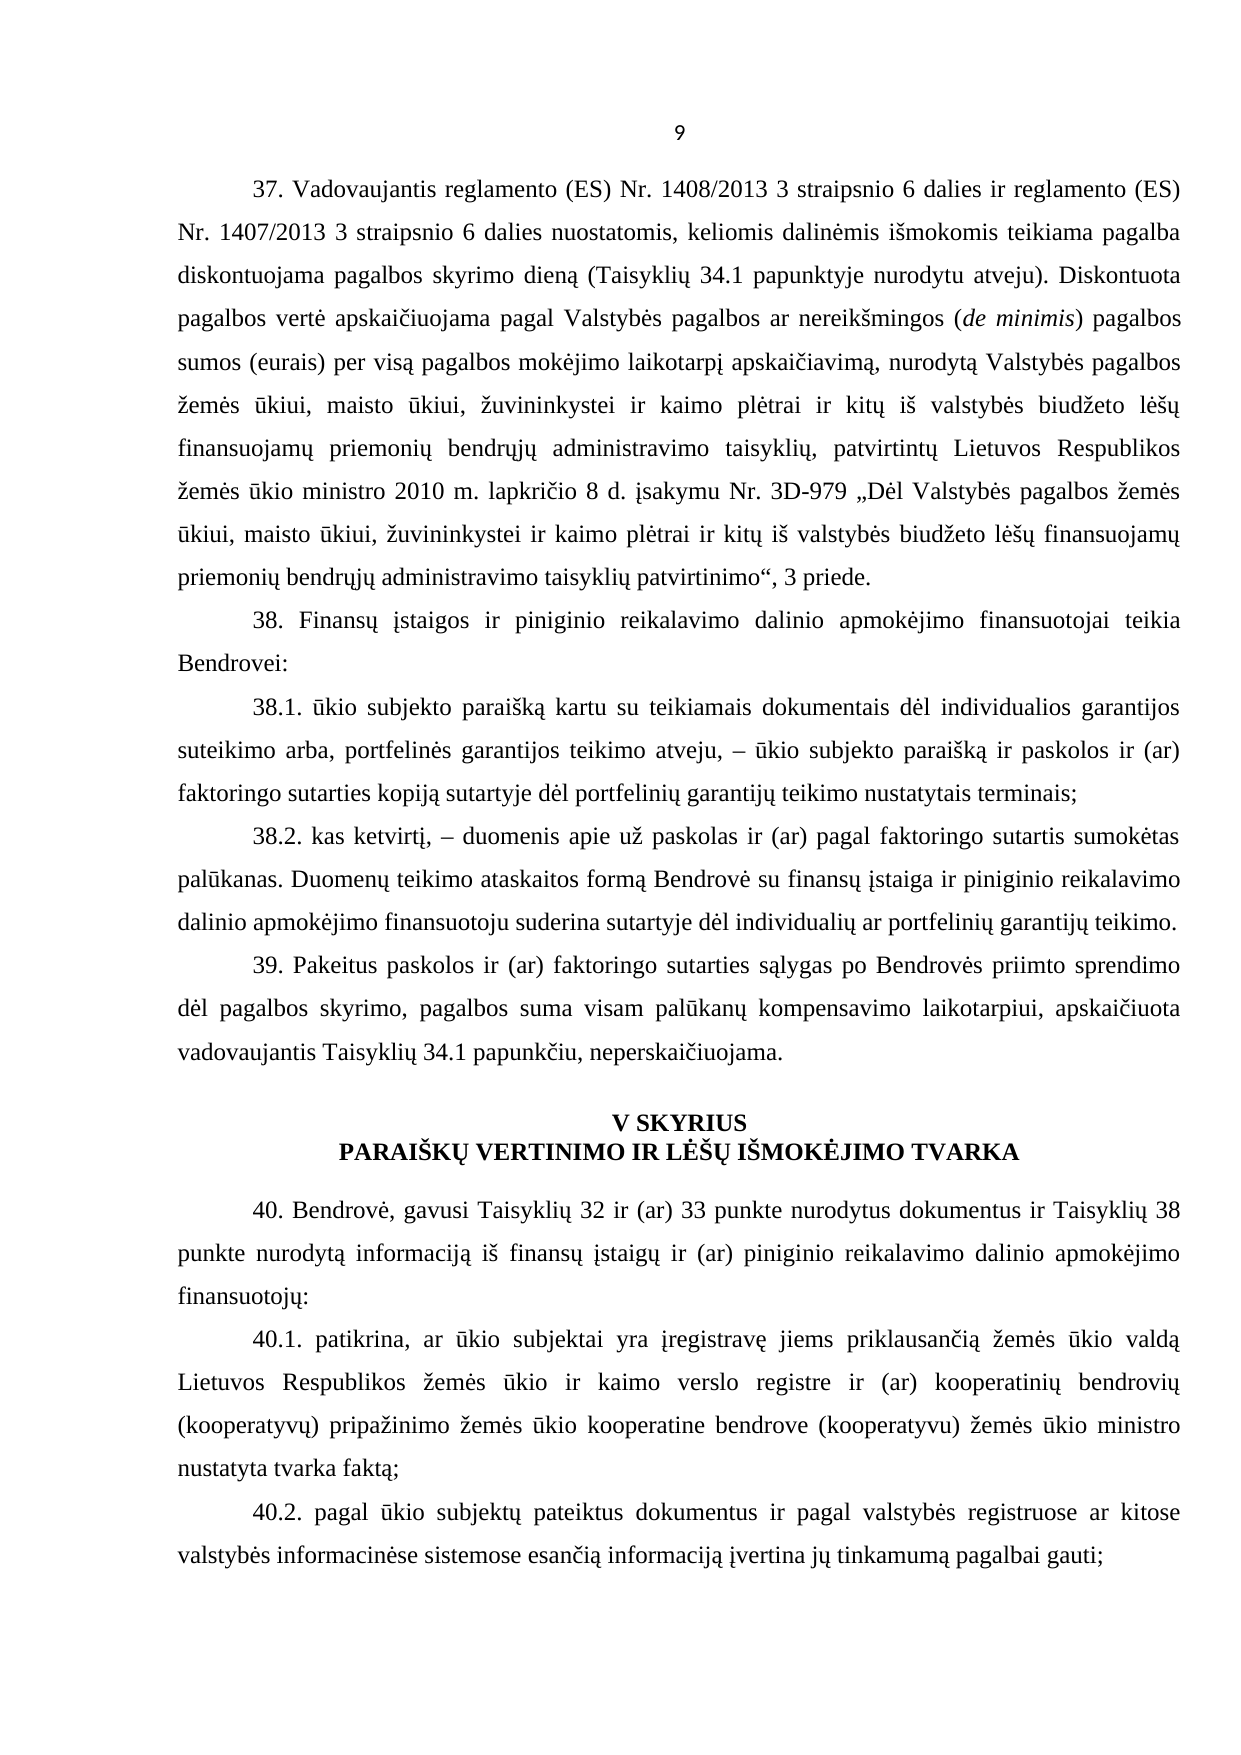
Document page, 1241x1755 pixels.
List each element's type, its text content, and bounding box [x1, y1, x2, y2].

text 38. Finansų įstaigos ir piniginio reikalavimo dalinio apmokėjimo finansuotojai teikia Bendrovei: [177, 605, 1181, 677]
text 40. Bendrovė, gavusi Taisyklių 32 ir (ar) 33 punkte nurodytus dokumentus ir Taisyklių 38 punkte nurodytą informaciją iš finansų įstaigų ir (ar) piniginio reikalavimo dalinio apmokėjimo finansuotojų: [177, 1195, 1181, 1310]
text 38.2. kas ketvirtį, – duomenis apie už paskolas ir (ar) pagal faktoringo sutartis sumokėtas palūkanas. Duomenų teikimo ataskaitos formą Bendrovė su finansų įstaiga ir piniginio reikalavimo dalinio apmokėjimo finansuotoju suderina sutartyje dėl individualių ar portfelinių garantijų teikimo. [177, 821, 1181, 936]
text 37. Vadovaujantis reglamento (ES) Nr. 1408/2013 3 straipsnio 6 dalies ir reglamento (ES) Nr. 1407/2013 3 straipsnio 6 dalies nuostatomis, keliomis dalinėmis išmokomis teikiama pagalba diskontuojama pagalbos skyrimo dieną (Taisyklių 34.1 papunktyje nurodytu atveju). Diskontuota pagalbos vertė apskaičiuojama pagal Valstybės pagalbos ar nereikšmingos (de minimis) pagalbos sumos (eurais) per visą pagalbos mokėjimo laikotarpį apskaičiavimą, nurodytą Valstybės pagalbos žemės ūkiui, maisto ūkiui, žuvininkystei ir kaimo plėtrai ir kitų iš valstybės biudžeto lėšų finansuojamų priemonių bendrųjų administravimo taisyklių, patvirtintų Lietuvos Respublikos žemės ūkio ministro 2010 m. lapkričio 8 d. įsakymu Nr. 3D-979 „Dėl Valstybės pagalbos žemės ūkiui, maisto ūkiui, žuvininkystei ir kaimo plėtrai ir kitų iš valstybės biudžeto lėšų finansuojamų priemonių bendrųjų administravimo taisyklių patvirtinimo“, 3 priede. [177, 174, 1181, 591]
text 38.1. ūkio subjekto paraišką kartu su teikiamais dokumentais dėl individualios garantijos suteikimo arba, portfelinės garantijos teikimo atveju, – ūkio subjekto paraišką ir paskolos ir (ar) faktoringo sutarties kopiją sutartyje dėl portfelinių garantijų teikimo nustatytais terminais; [177, 692, 1181, 807]
text V SKYRIUS [177, 1108, 1181, 1137]
text 40.2. pagal ūkio subjektų pateiktus dokumentus ir pagal valstybės registruose ar kitose valstybės informacinėse sistemose esančią informaciją įvertina jų tinkamumą pagalbai gauti; [177, 1497, 1181, 1568]
text PARAIŠKŲ VERTINIMO IR LĖŠŲ IŠMOKĖJIMO TVARKA [177, 1137, 1181, 1166]
text 40.1. patikrina, ar ūkio subjektai yra įregistravę jiems priklausančią žemės ūkio valdą Lietuvos Respublikos žemės ūkio ir kaimo verslo registre ir (ar) kooperatinių bendrovių (kooperatyvų) pripažinimo žemės ūkio kooperatine bendrove (kooperatyvu) žemės ūkio ministro nustatyta tvarka faktą; [177, 1324, 1181, 1482]
text 39. Pakeitus paskolos ir (ar) faktoringo sutarties sąlygas po Bendrovės priimto sprendimo dėl pagalbos skyrimo, pagalbos suma visam palūkanų kompensavimo laikotarpiui, apskaičiuota vadovaujantis Taisyklių 34.1 papunkčiu, neperskaičiuojama. [177, 950, 1181, 1065]
